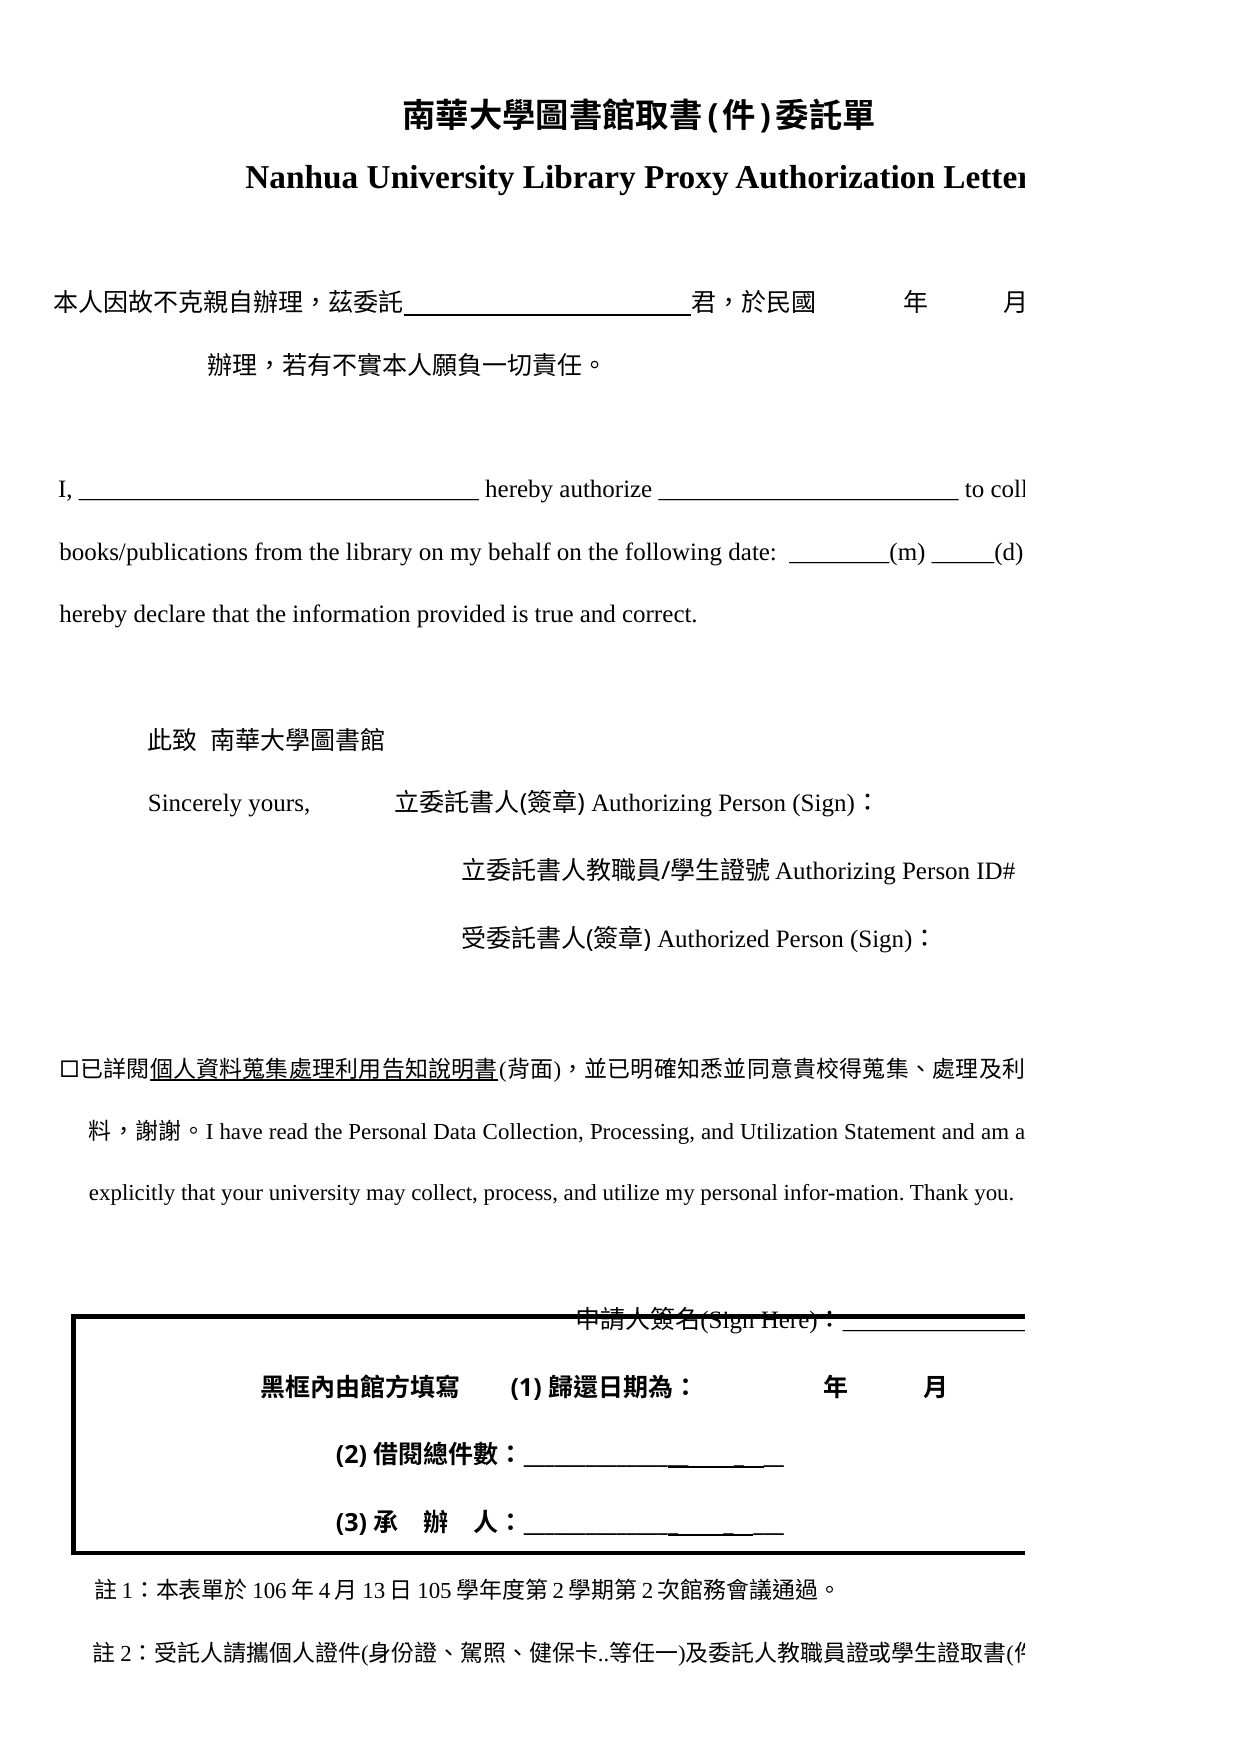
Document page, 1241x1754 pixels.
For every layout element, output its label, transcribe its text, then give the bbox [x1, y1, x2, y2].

text 南華大學圖書館取書(件)委託單 [185, 4, 1240, 1752]
text 本人因故不克親自辦理，茲委託 君，於民國 年 月 日 辦理，若有不實本人願負一切責任。 [54, 259, 1025, 384]
text 申請人簽名(Sign Here)：____________________ [148, 1276, 1025, 1314]
text 已詳閱個人資料蒐集處理利用告知說明書(背面)，並已明確知悉並同意貴校得蒐集、處理及利用本人個人資料，謝謝。I have read the Personal Data Collection, Processing, and Utilization Statement and am aware and agree explicitly that your university may collect, process, and utilize my personal infor-mation. Thank you. [59, 1026, 1025, 1213]
text I, ________________________________ hereby authorize ________________________ to collect my books/publications from the library on my behalf on the following date: ________(m) _____(d) ________(y). I hereby declare that the information provided is true and correct. [58, 447, 1025, 634]
text 註1：本表單於106年4月13日105學年度第2學期第2次館務會議通過。 [94, 1555, 1025, 1610]
text Sincerely yours, 立委託書人(簽章) Authorizing Person (Sign)： [148, 759, 1025, 822]
text Nanhua University Library Proxy Authorization Letter [185, 134, 1025, 197]
text 立委託書人教職員/學生證號Authorizing Person ID#： [398, 827, 1025, 890]
text 註2：受託人請攜個人證件(身份證、駕照、健保卡..等任一)及委託人教職員證或學生證取書(件)。 [93, 1610, 1025, 1672]
text 受委託書人(簽章) Authorized Person (Sign)： [398, 895, 1025, 958]
text 此致 南華大學圖書館 [148, 697, 1025, 759]
